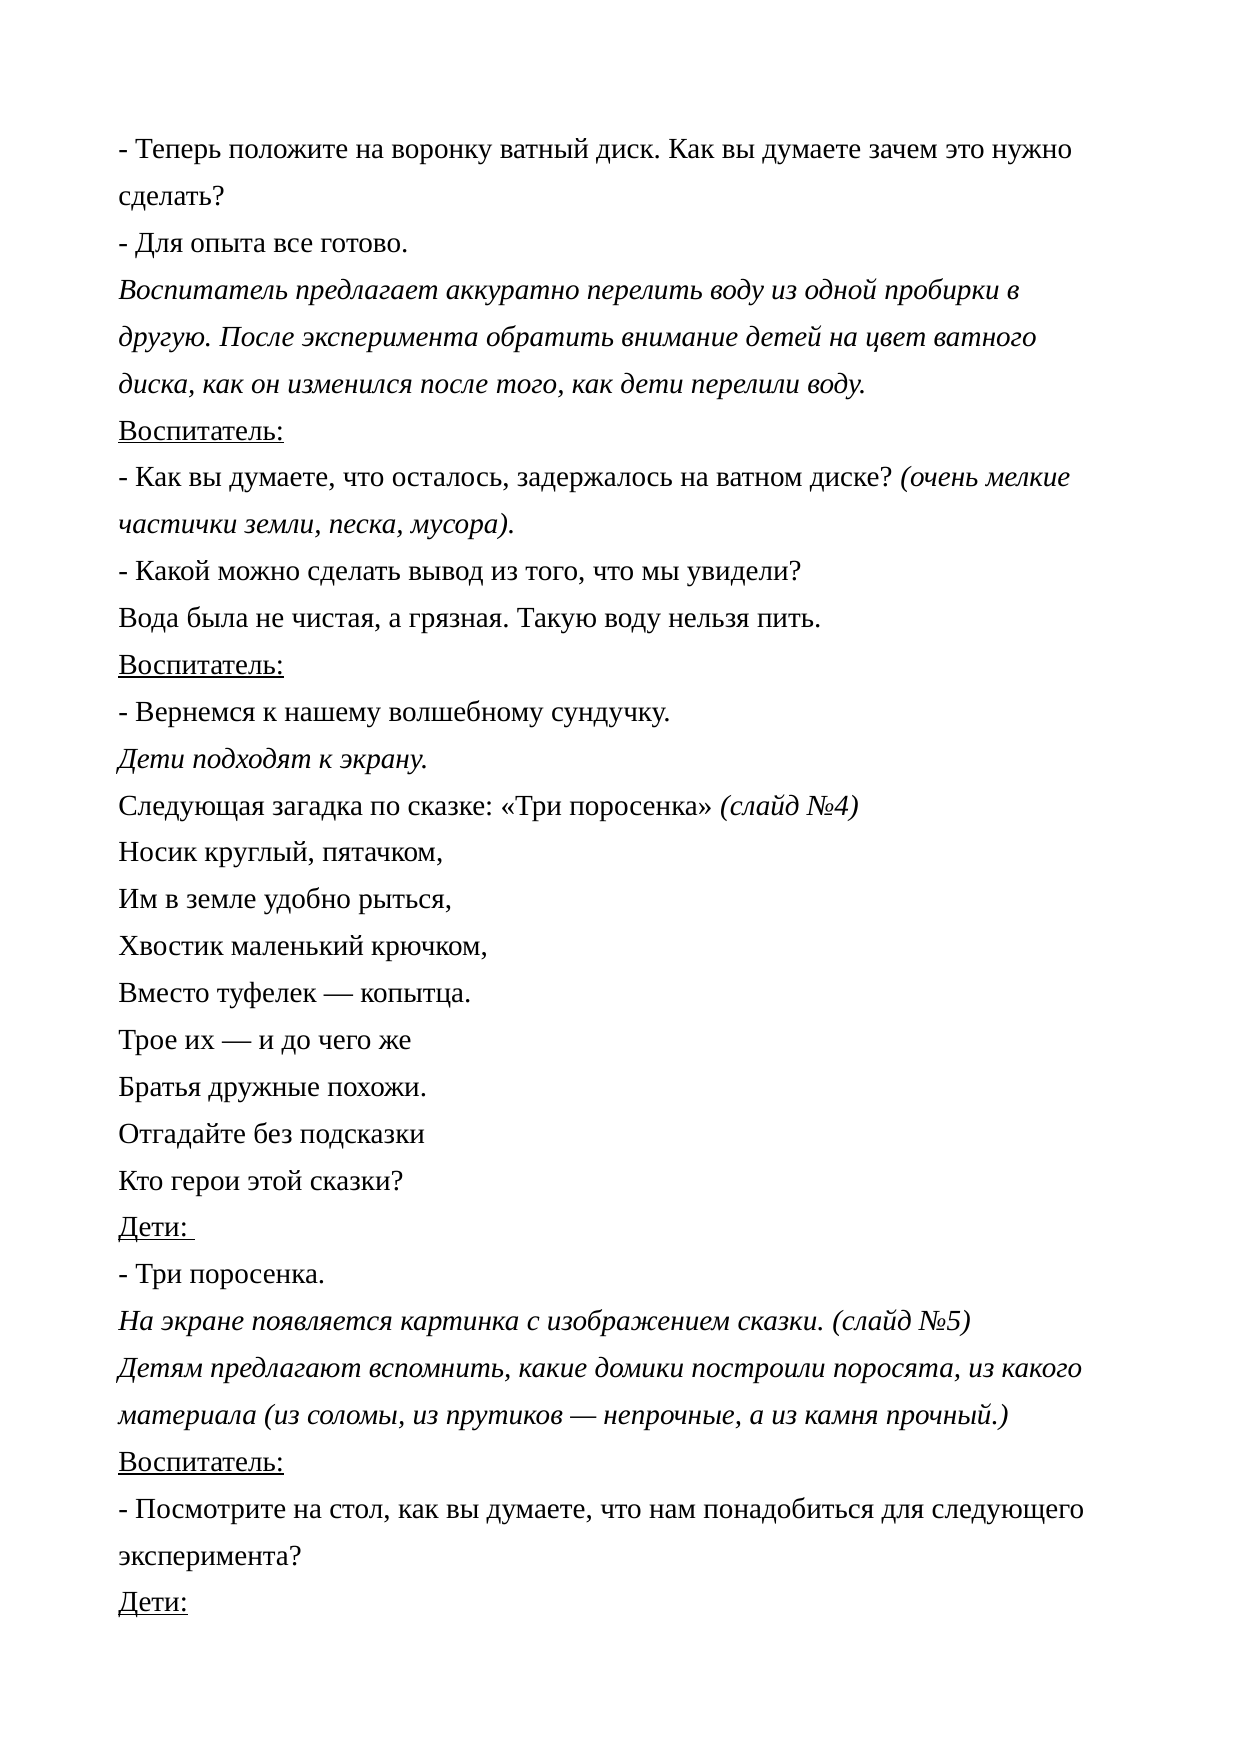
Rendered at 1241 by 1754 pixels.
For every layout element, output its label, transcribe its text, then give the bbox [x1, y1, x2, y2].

text Носик круглый, пятачком, [118, 821, 1122, 868]
list Воспитатель предлагает аккуратно перелить воду из одной пробирки в другую. После эксперимента обратить внимание детей на цвет ватного диска, как он изменился после того, как дети перелили воду. [118, 259, 1122, 399]
text Воспитатель: [118, 1431, 1122, 1477]
list - Для опыта все готово. [118, 212, 1122, 259]
list Дети: [118, 1571, 1122, 1618]
list Воспитатель: [118, 399, 1122, 446]
text Воспитатель: [118, 634, 1122, 681]
list - Посмотрите на стол, как вы думаете, что нам понадобиться для следующего эксперимента? [118, 1477, 1122, 1571]
list - Какой можно сделать вывод из того, что мы увидели? [118, 540, 1122, 587]
list - Как вы думаете, что осталось, задержалось на ватном диске? (очень мелкие частички земли, песка, мусора). [118, 446, 1122, 540]
text - Три поросенка. [118, 1243, 1122, 1290]
text Дети: [118, 1196, 1122, 1243]
text Отгадайте без подсказки [118, 1102, 1122, 1149]
text Вода была не чистая, а грязная. Такую воду нельзя пить. [118, 587, 1122, 634]
text Братья дружные похожи. [118, 1056, 1122, 1102]
list - Теперь положите на воронку ватный диск. Как вы думаете зачем это нужно сделать? [118, 118, 1122, 212]
text Следующая загадка по сказке: «Три поросенка» (слайд №4) [118, 774, 1122, 821]
text Хвостик маленький крючком, [118, 915, 1122, 962]
text На экране появляется картинка с изображением сказки. (слайд №5) [118, 1290, 1122, 1337]
text Им в земле удобно рыться, [118, 868, 1122, 915]
text Трое их — и до чего же [118, 1009, 1122, 1056]
text Детям предлагают вспомнить, какие домики построили поросята, из какого материала (из соломы, из прутиков — непрочные, а из камня прочный.) [118, 1337, 1122, 1431]
text Вместо туфелек — копытца. [118, 962, 1122, 1009]
text Кто герои этой сказки? [118, 1149, 1122, 1196]
text - Вернемся к нашему волшебному сундучку. [118, 681, 1122, 727]
text Дети подходят к экрану. [118, 727, 1122, 774]
